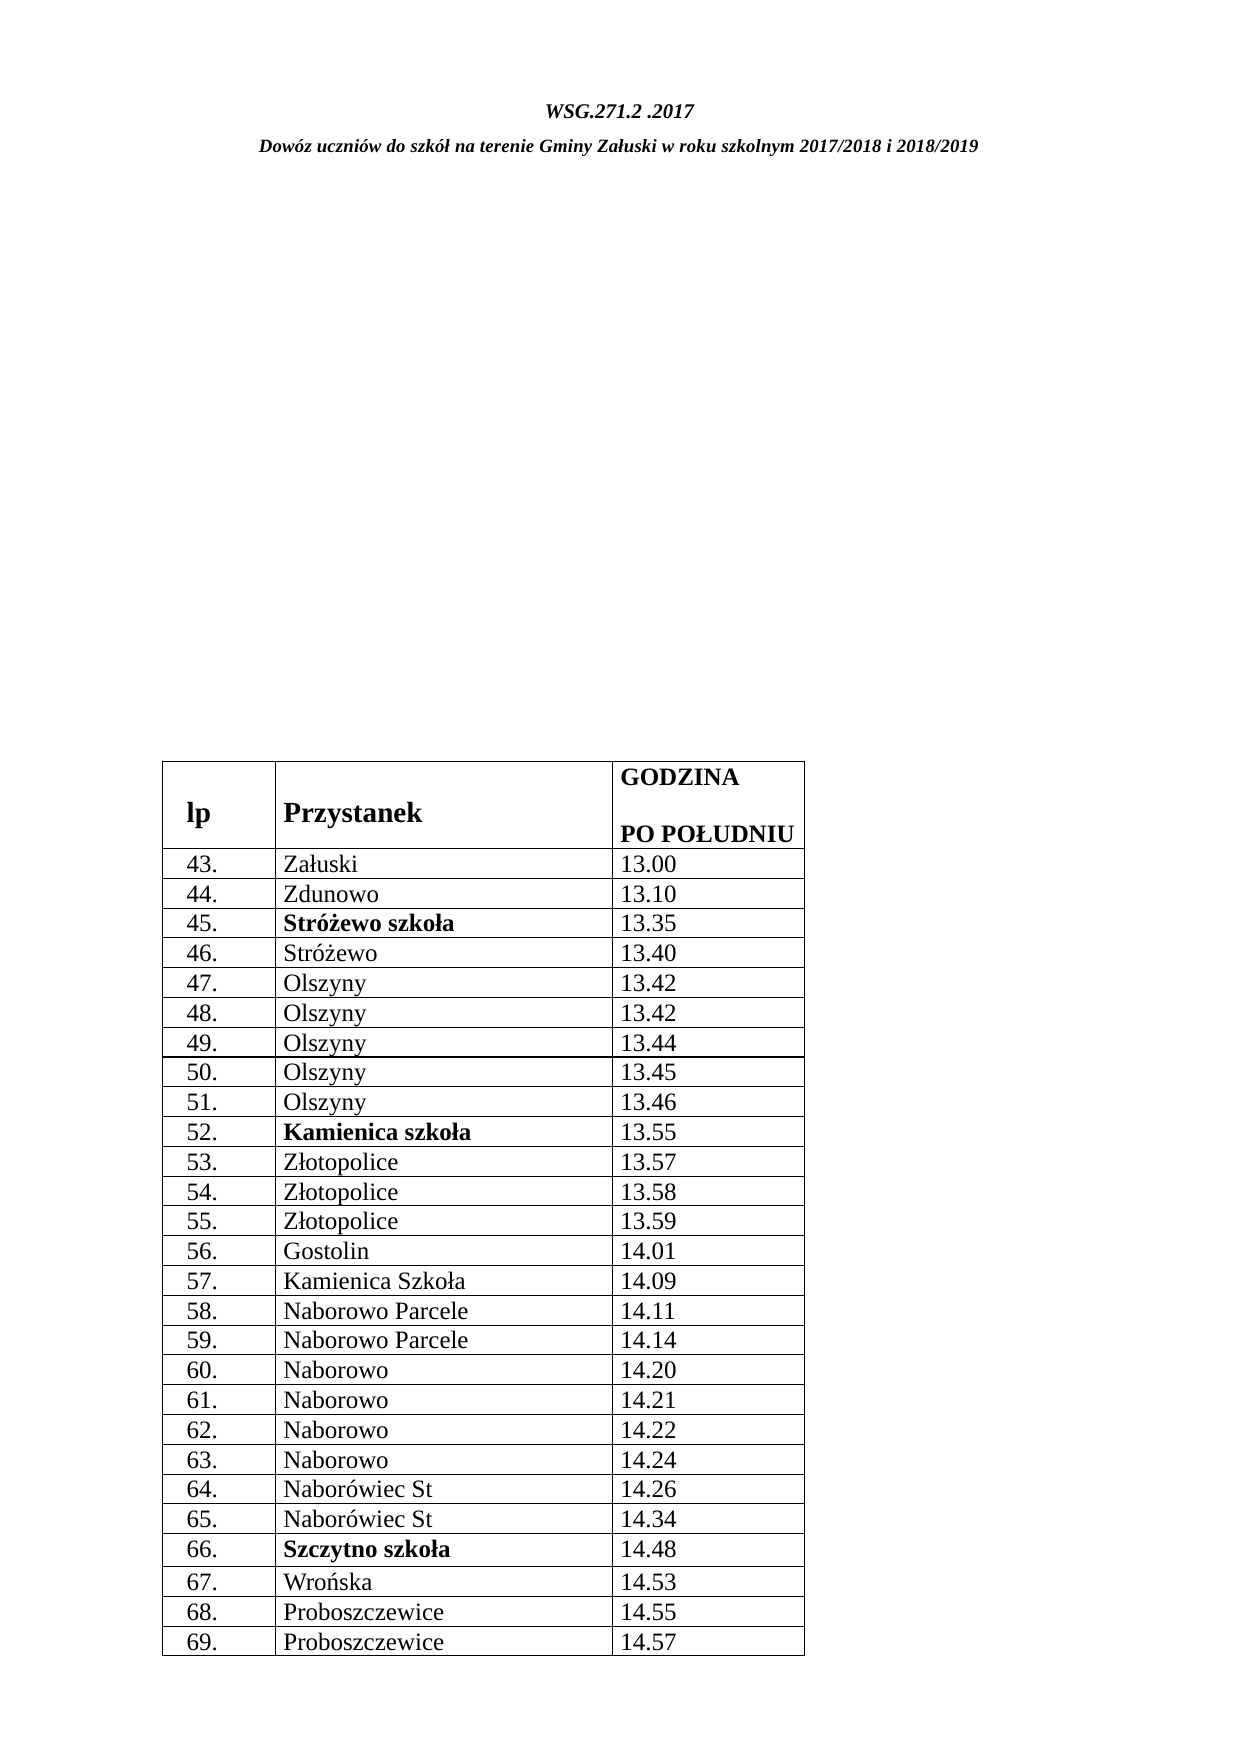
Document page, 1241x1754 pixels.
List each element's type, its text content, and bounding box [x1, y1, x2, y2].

table_cell 14.09 [613, 1266, 804, 1295]
table_cell Naborowo [276, 1385, 612, 1414]
table_cell [163, 1058, 275, 1086]
table_cell 14.55 [613, 1597, 804, 1626]
table_cell [163, 1206, 275, 1235]
table_cell [163, 909, 275, 937]
table_cell [163, 1236, 275, 1265]
table_cell Olszyny [276, 1058, 612, 1086]
table_cell [163, 1415, 275, 1444]
table_cell 14.20 [613, 1355, 804, 1384]
table_cell 14.14 [613, 1326, 804, 1354]
table_cell [163, 1567, 275, 1596]
table_cell [163, 1266, 275, 1295]
table_cell [163, 1177, 275, 1205]
table_cell [163, 1355, 275, 1384]
table_cell [163, 968, 275, 997]
table_cell 14.53 [613, 1567, 804, 1596]
table_cell [163, 1445, 275, 1473]
table_cell 14.34 [613, 1504, 804, 1533]
table_cell 13.44 [613, 1028, 804, 1056]
table_cell 13.57 [613, 1147, 804, 1176]
table_cell 14.48 [613, 1534, 804, 1566]
table_cell Załuski [276, 849, 612, 878]
table_cell Proboszczewice [276, 1597, 612, 1626]
table_cell Olszyny [276, 1028, 612, 1056]
table_cell [163, 1326, 275, 1354]
table_cell [163, 1475, 275, 1503]
table_cell [163, 849, 275, 878]
table_cell [163, 1627, 275, 1655]
table_cell 13.00 [613, 849, 804, 878]
table_cell 14.01 [613, 1236, 804, 1265]
table_cell 13.58 [613, 1177, 804, 1205]
table_cell [163, 1147, 275, 1176]
table_cell Naborówiec St [276, 1475, 612, 1503]
table_cell Złotopolice [276, 1206, 612, 1235]
table_cell Proboszczewice [276, 1627, 612, 1655]
table_cell Gostolin [276, 1236, 612, 1265]
table_cell 13.10 [613, 879, 804, 907]
table_cell [163, 1534, 275, 1566]
table_cell Kamienica szkoła [276, 1117, 612, 1146]
table_cell [163, 998, 275, 1027]
table_cell 13.45 [613, 1058, 804, 1086]
table_cell [163, 1028, 275, 1056]
table_cell 14.24 [613, 1445, 804, 1473]
table_cell Olszyny [276, 968, 612, 997]
table_cell [163, 1117, 275, 1146]
table_cell Olszyny [276, 998, 612, 1027]
table_cell Naborowo Parcele [276, 1296, 612, 1324]
table_cell Szczytno szkoła [276, 1534, 612, 1566]
table_cell [163, 1087, 275, 1116]
table_cell [163, 1504, 275, 1533]
table_cell 14.22 [613, 1415, 804, 1444]
table_cell [163, 938, 275, 967]
table_cell Wrońska [276, 1567, 612, 1596]
table_cell [163, 1296, 275, 1324]
table_cell [163, 879, 275, 907]
table_cell 14.26 [613, 1475, 804, 1503]
table_cell 13.46 [613, 1087, 804, 1116]
table_cell Stróżewo szkoła [276, 909, 612, 937]
table_cell [163, 1385, 275, 1414]
table_cell 13.42 [613, 968, 804, 997]
table_cell Naborowo [276, 1415, 612, 1444]
table_cell Naborówiec St [276, 1504, 612, 1533]
table_cell Olszyny [276, 1087, 612, 1116]
table_cell 13.59 [613, 1206, 804, 1235]
table_cell Zdunowo [276, 879, 612, 907]
table_cell 13.35 [613, 909, 804, 937]
table_cell Kamienica Szkoła [276, 1266, 612, 1295]
table_header lp [163, 762, 275, 848]
table_cell 13.55 [613, 1117, 804, 1146]
table_cell Naborowo Parcele [276, 1326, 612, 1354]
table_header Przystanek [276, 762, 612, 848]
table_cell Stróżewo [276, 938, 612, 967]
table_cell Naborowo [276, 1445, 612, 1473]
table_cell 13.40 [613, 938, 804, 967]
table_cell 14.11 [613, 1296, 804, 1324]
table_cell 14.57 [613, 1627, 804, 1655]
table_cell Złotopolice [276, 1147, 612, 1176]
table_cell 13.42 [613, 998, 804, 1027]
table_header GODZINA PO POŁUDNIU [613, 762, 804, 848]
table_cell 14.21 [613, 1385, 804, 1414]
table_cell [163, 1597, 275, 1626]
table_cell Złotopolice [276, 1177, 612, 1205]
table_cell Naborowo [276, 1355, 612, 1384]
